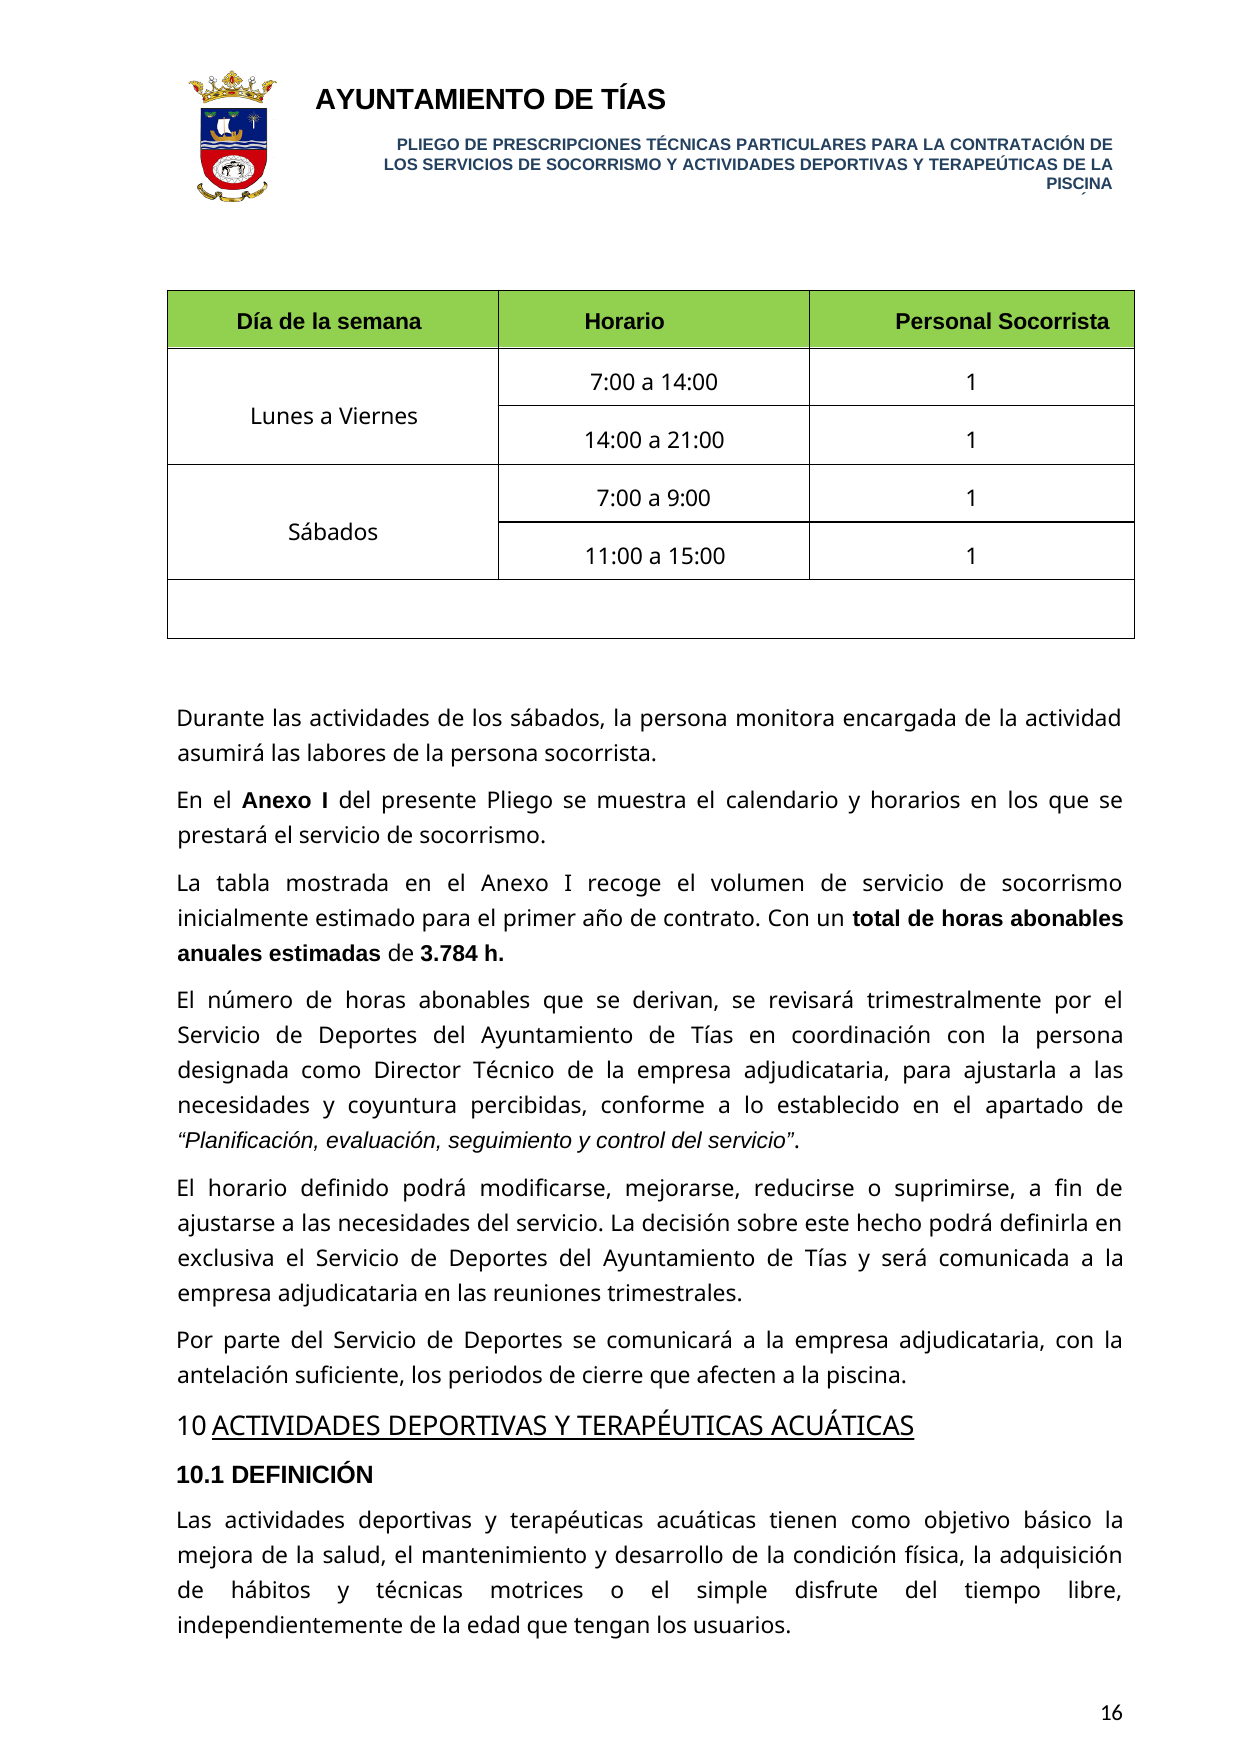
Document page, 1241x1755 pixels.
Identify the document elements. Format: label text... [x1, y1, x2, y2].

table_cell 7:00 a 14:00 [499, 349, 809, 405]
table_cell Lunes a Viernes [168, 349, 498, 463]
table_header Día de la semana [168, 291, 498, 347]
text El horario definido podrá modificarse, mejorarse, reducirse o suprimirse, a fin de ajustarse a las necesidades del servicio. La decisión sobre este hecho podrá definirla en exclusiva el Servicio de Deportes del Ayuntamiento de Tías y será comunicada a la empresa adjudicataria en las reuniones trimestrales. [176, 1172, 1124, 1308]
table_cell 1 [810, 349, 1134, 405]
table_cell 7:00 a 9:00 [499, 465, 809, 521]
table_cell [168, 580, 1134, 637]
table_header Horario [499, 291, 809, 347]
list ACTIVIDADES DEPORTIVAS Y TERAPÉUTICAS ACUÁTICAS [176, 1406, 1152, 1443]
table_cell 1 [810, 523, 1134, 579]
text El número de horas abonables que se derivan, se revisará trimestralmente por el Servicio de Deportes del Ayuntamiento de Tías en coordinación con la persona designada como Director Técnico de la empresa adjudicataria, para ajustarla a las necesidades y coyuntura percibidas, conforme a lo establecido en el apartado de “Planificación, evaluación, seguimiento y control del servicio”. [176, 984, 1124, 1155]
table_cell 1 [810, 465, 1134, 521]
text Por parte del Servicio de Deportes se comunicará a la empresa adjudicataria, con la antelación suficiente, los periodos de cierre que afecten a la piscina. [176, 1324, 1123, 1390]
table_cell 14:00 a 21:00 [499, 406, 809, 463]
table_cell 11:00 a 15:00 [499, 523, 809, 579]
text La tabla mostrada en el Anexo I recoge el volumen de servicio de socorrismo inicialmente estimado para el primer año de contrato. Con un total de horas abonables anuales estimadas de 3.784 h. [176, 867, 1124, 968]
text Las actividades deportivas y terapéuticas acuáticas tienen como objetivo básico la mejora de la salud, el mantenimiento y desarrollo de la condición física, la adquisición de hábitos y técnicas motrices o el simple disfrute del tiempo libre, independientemente de la edad que tengan los usuarios. [176, 1504, 1124, 1641]
table_cell Sábados [168, 465, 498, 579]
list DEFINICIÓN [176, 1461, 1152, 1489]
text En el Anexo I del presente Pliego se muestra el calendario y horarios en los que se prestará el servicio de socorrismo. [176, 784, 1123, 851]
table_header Personal Socorrista [810, 291, 1134, 347]
table_cell 1 [810, 406, 1134, 463]
text Durante las actividades de los sábados, la persona monitora encargada de la actividad asumirá las labores de la persona socorrista. [176, 702, 1123, 768]
